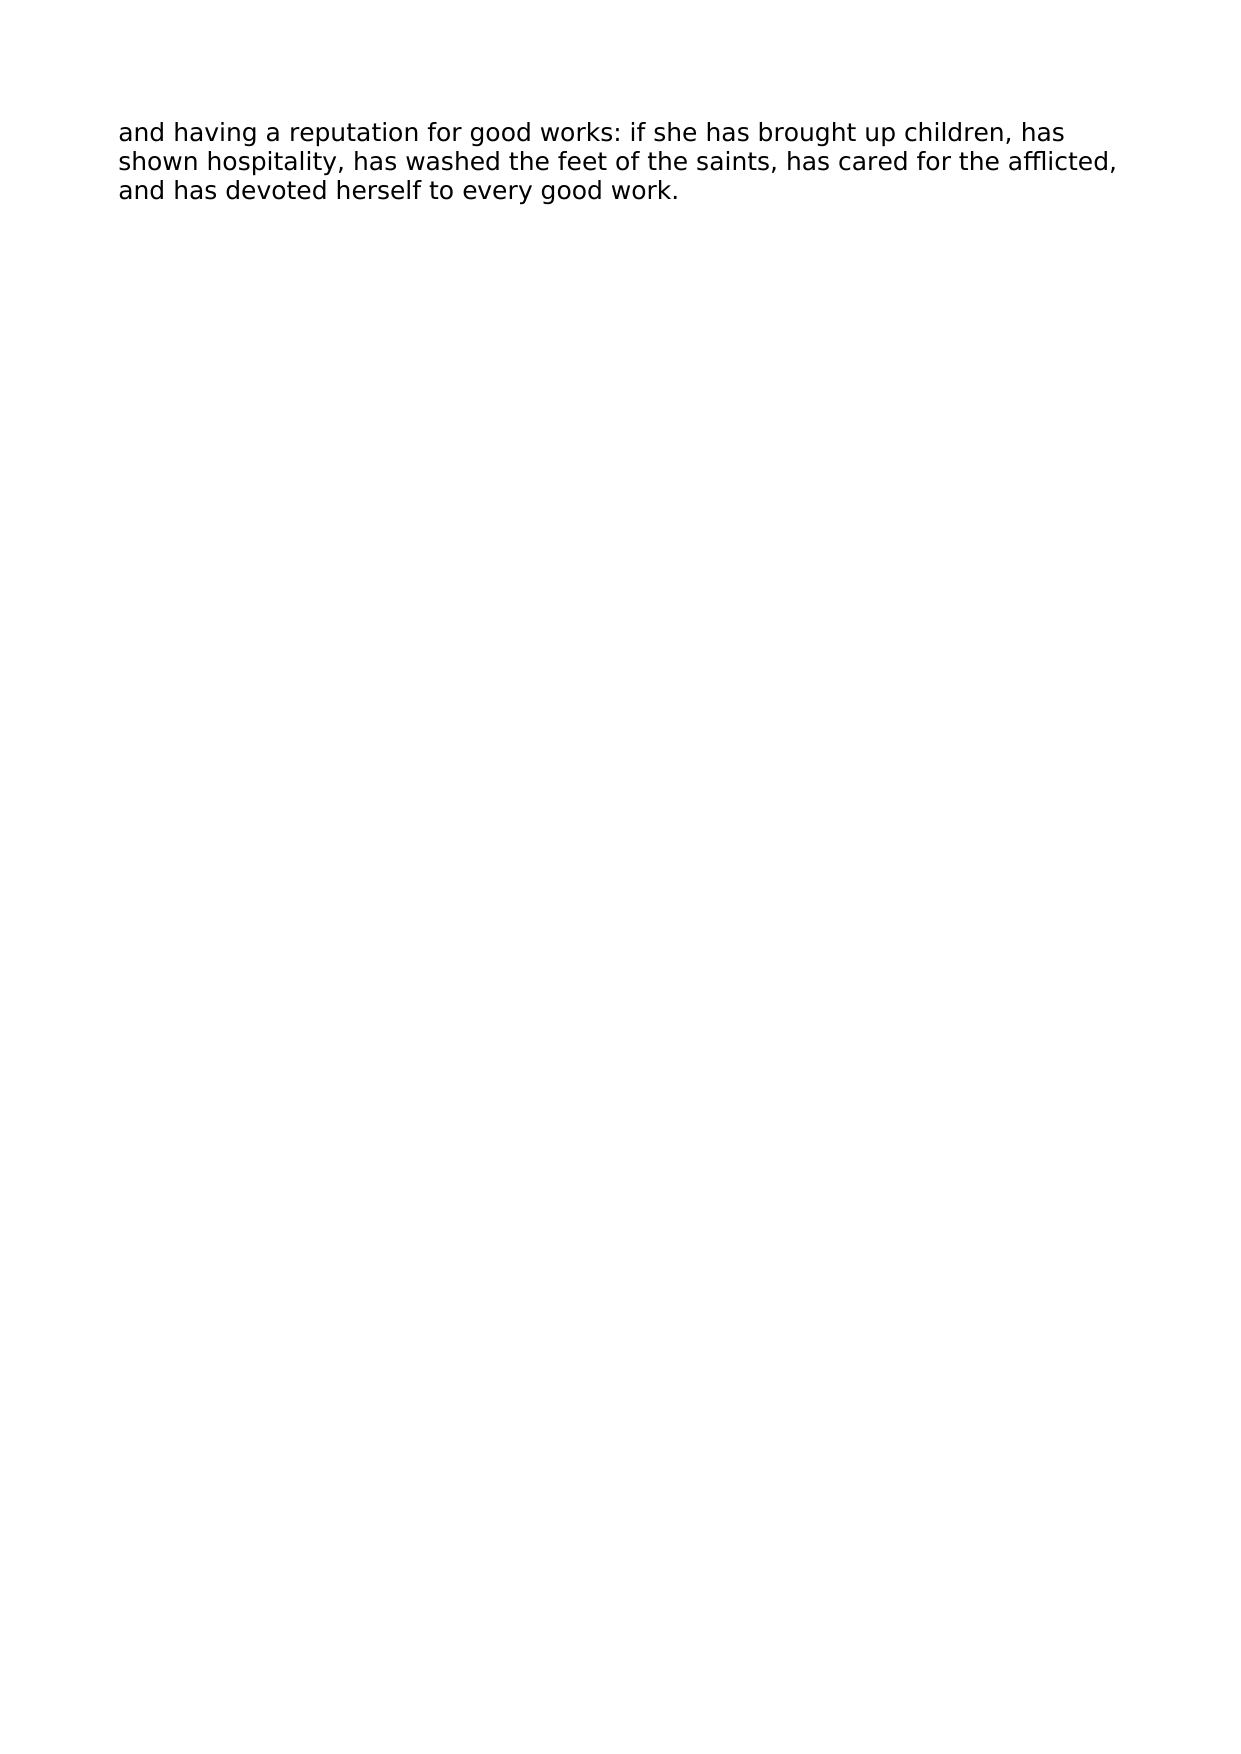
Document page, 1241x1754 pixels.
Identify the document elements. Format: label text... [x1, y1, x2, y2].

text and having a reputation for good works: if she has brought up children, has shown hospitality, has washed the feet of the saints, has cared for the afflicted, and has devoted herself to every good work. [118, 118, 1122, 206]
